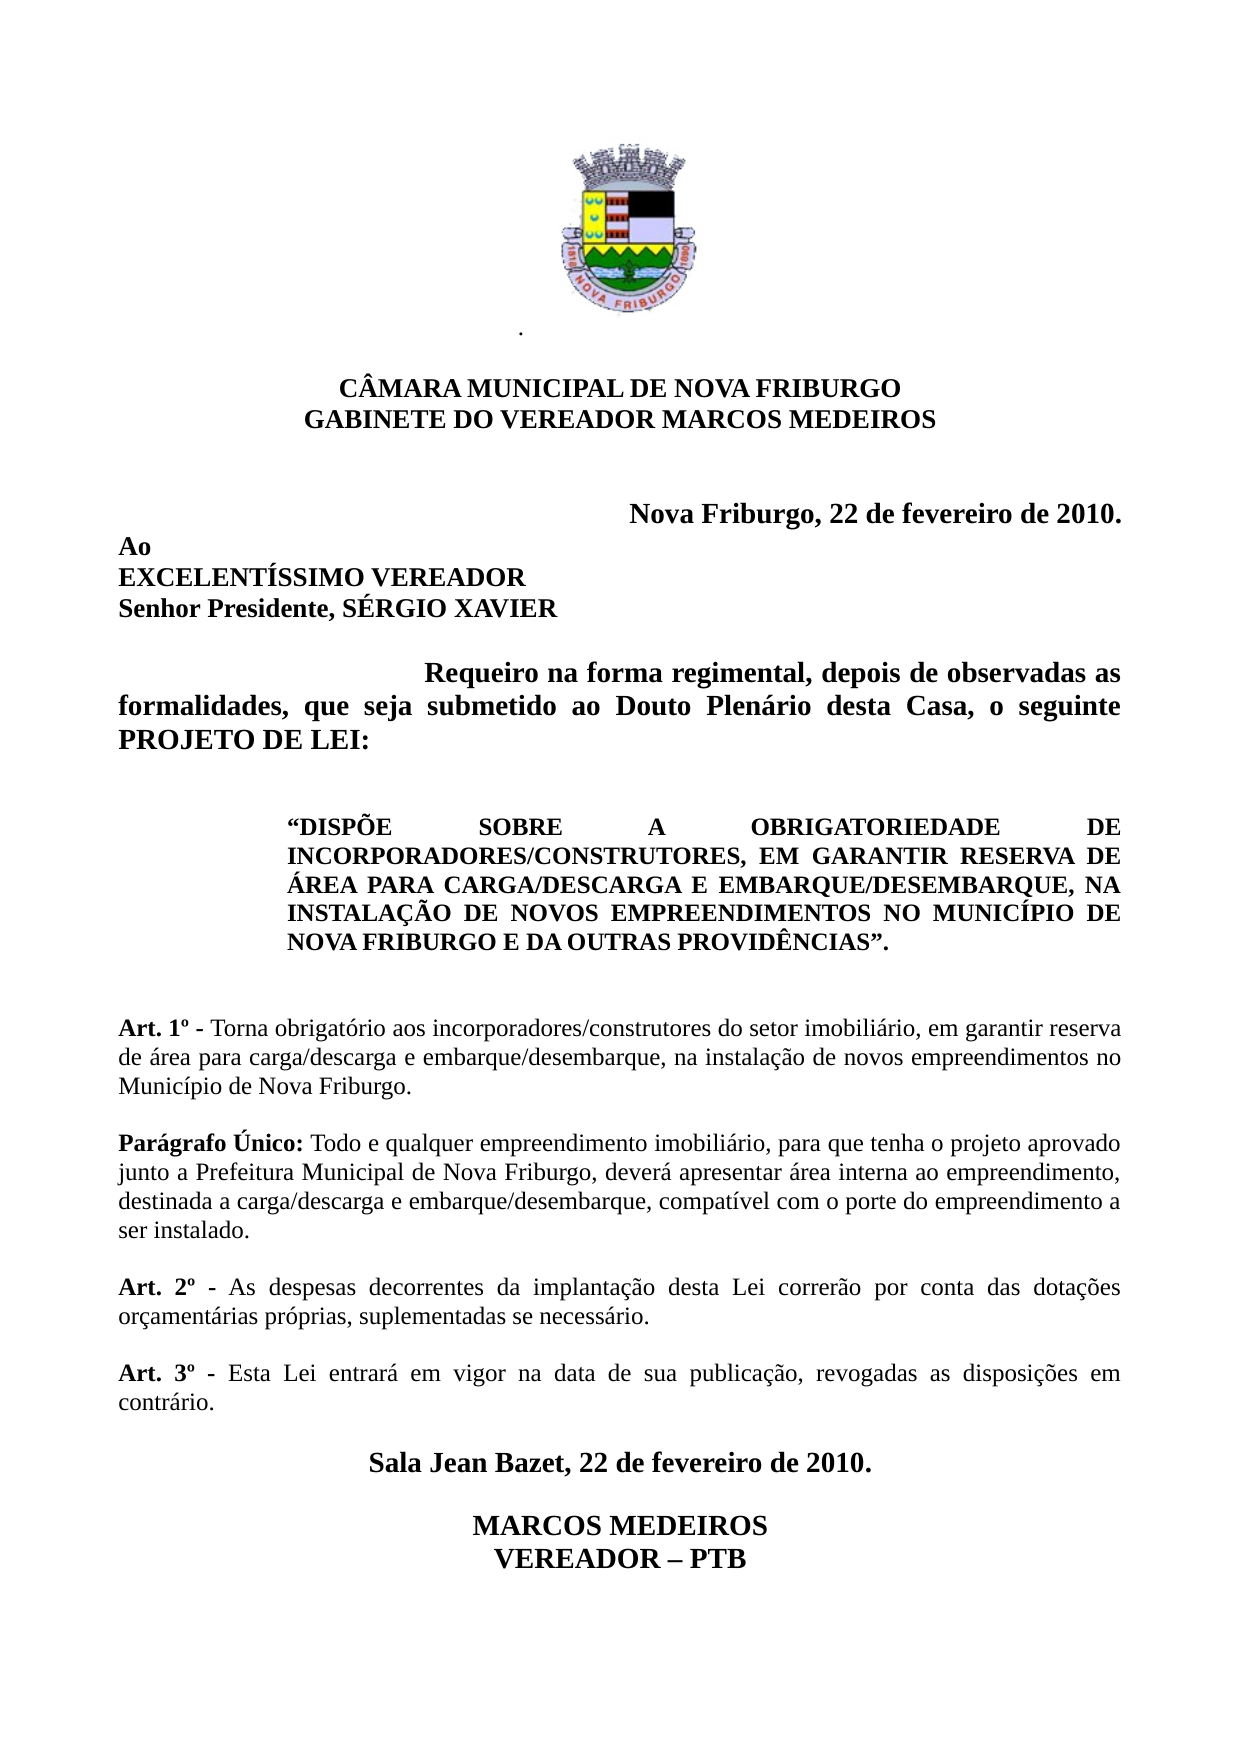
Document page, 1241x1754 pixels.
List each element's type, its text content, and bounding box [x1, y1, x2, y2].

text VEREADOR – PTB [118, 1541, 1122, 1575]
text Sala Jean Bazet, 22 de fevereiro de 2010. [118, 1445, 1122, 1479]
text CÂMARA MUNICIPAL DE NOVA FRIBURGO [118, 372, 1122, 403]
text Art. 3º - Esta Lei entrará em vigor na data de sua publicação, revogadas as disposições em contrário. [118, 1358, 1122, 1416]
text GABINETE DO VEREADOR MARCOS MEDEIROS [118, 403, 1122, 434]
text . [118, 118, 1122, 341]
text Senhor Presidente, SÉRGIO XAVIER [118, 592, 1122, 623]
text Art. 1º - Torna obrigatório aos incorporadores/construtores do setor imobiliário, em garantir reserva de área para carga/descarga e embarque/desembarque, na instalação de novos empreendimentos no Município de Nova Friburgo. [118, 1013, 1122, 1100]
text Ao [118, 530, 1122, 561]
text Art. 2º - As despesas decorrentes da implantação desta Lei correrão por conta das dotações orçamentárias próprias, suplementadas se necessário. [118, 1243, 1122, 1330]
text Nova Friburgo, 22 de fevereiro de 2010. [118, 497, 1122, 530]
text Parágrafo Único: Todo e qualquer empreendimento imobiliário, para que tenha o projeto aprovado junto a Prefeitura Municipal de Nova Friburgo, deverá apresentar área interna ao empreendimento, destinada a carga/descarga e embarque/desembarque, compatível com o porte do empreendimento a ser instalado. [118, 1100, 1122, 1243]
text EXCELENTÍSSIMO VEREADOR [118, 561, 1122, 592]
text Requeiro na forma regimental, depois de observadas as formalidades, que seja submetido ao Douto Plenário desta Casa, o seguinte PROJETO DE LEI: [118, 655, 1122, 755]
picture [540, 127, 706, 327]
text “DISPÕE SOBRE A OBRIGATORIEDADE DE INCORPORADORES/CONSTRUTORES, EM GARANTIR RESERVA DE ÁREA PARA CARGA/DESCARGA E EMBARQUE/DESEMBARQUE, NA INSTALAÇÃO DE NOVOS EMPREENDIMENTOS NO MUNICÍPIO DE NOVA FRIBURGO E DA OUTRAS PROVIDÊNCIAS”. [287, 812, 1122, 956]
text MARCOS MEDEIROS [118, 1508, 1122, 1541]
